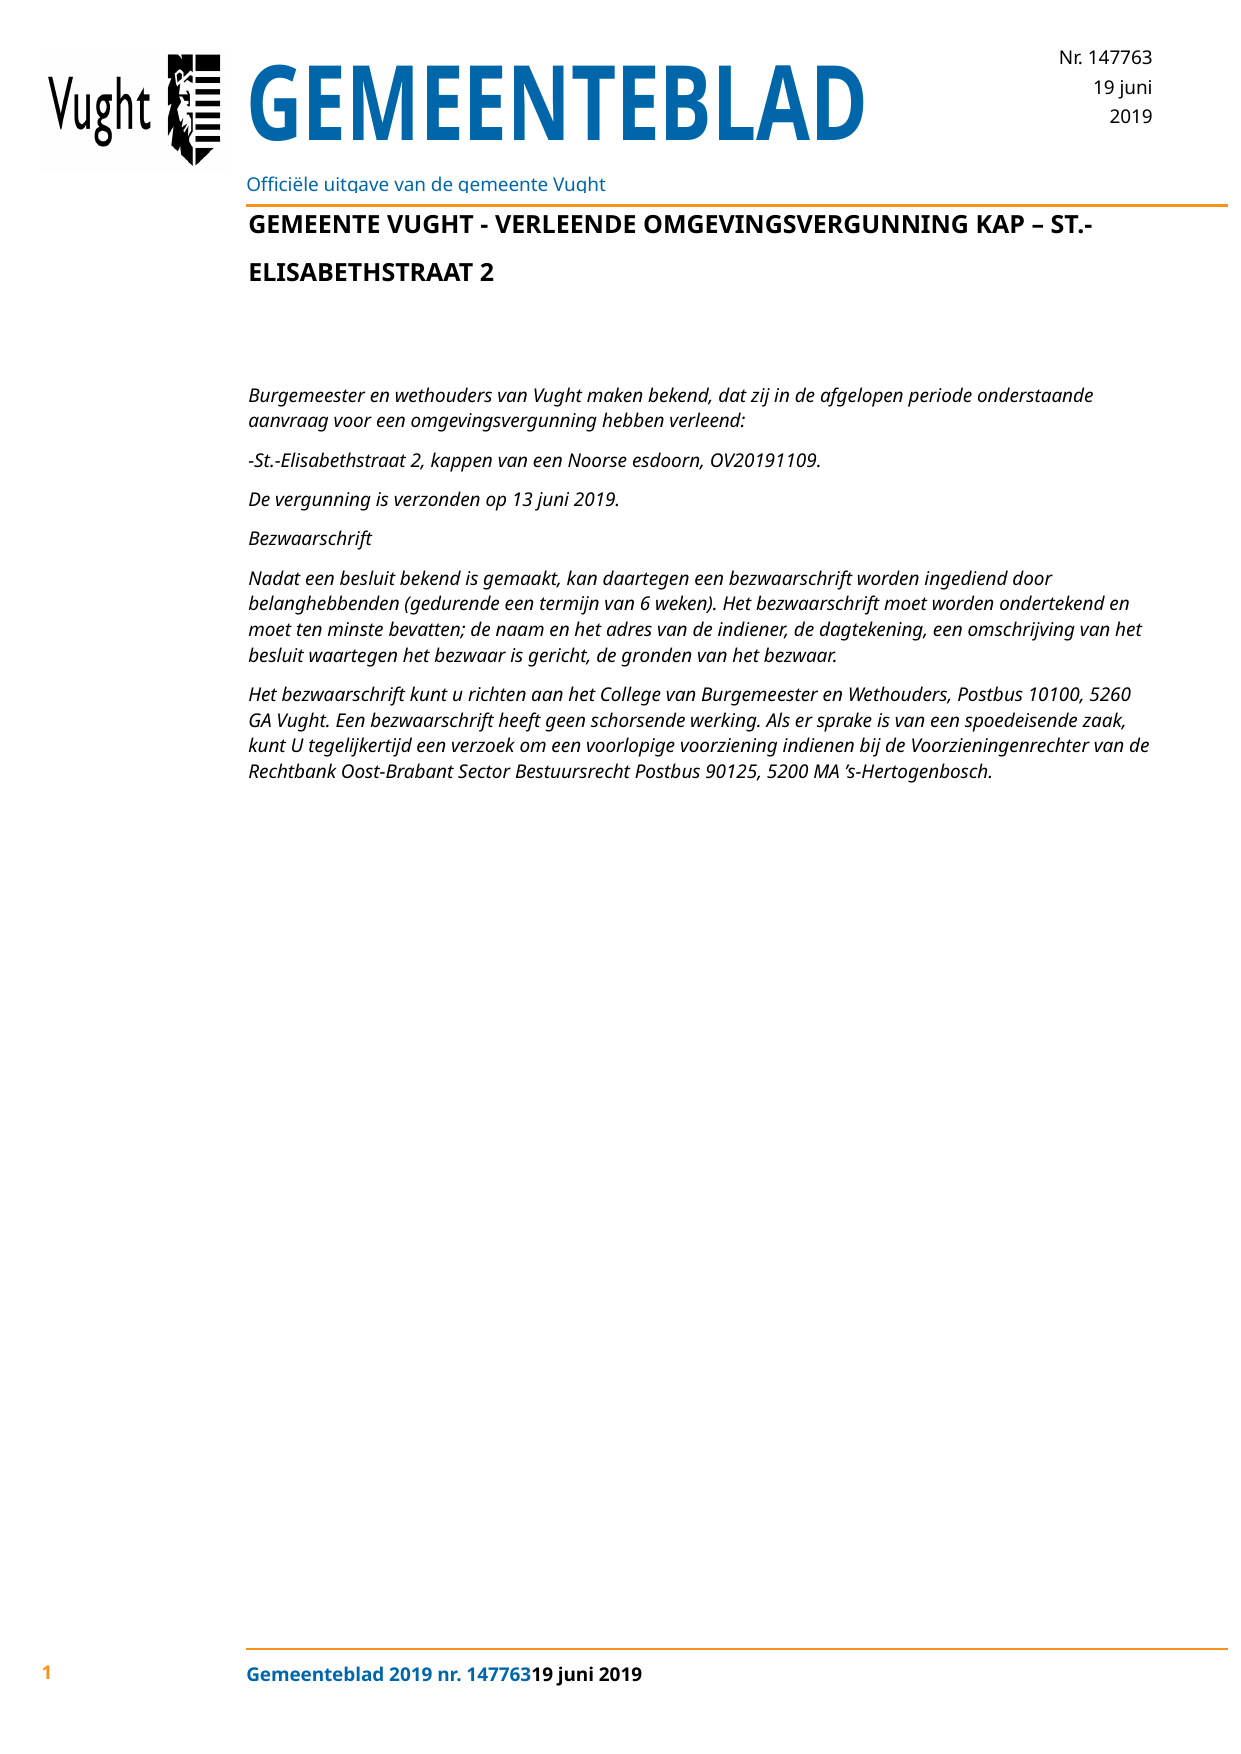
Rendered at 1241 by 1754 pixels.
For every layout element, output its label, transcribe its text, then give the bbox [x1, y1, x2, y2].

text -St.-Elisabethstraat 2, kappen van een Noorse esdoorn, OV20191109. [248, 447, 1152, 473]
text De vergunning is verzonden op 13 juni 2019. [248, 486, 1152, 512]
text GEMEENTE VUGHT - VERLEENDE OMGEVINGSVERGUNNING KAP – ST.-ELISABETHSTRAAT 2 [248, 207, 1152, 288]
text Bezwaarschrift [248, 525, 1152, 551]
text Het bezwaarschrift kunt u richten aan het College van Burgemeester en Wethouders, Postbus 10100, 5260 GA Vught. Een bezwaarschrift heeft geen schorsende werking. Als er sprake is van een spoedeisende zaak, kunt U tegelijkertijd een verzoek om een voorlopige voorziening indienen bij de Voorzieningenrechter van de Rechtbank Oost-Brabant Sector Bestuursrecht Postbus 90125, 5200 MA ’s-Hertogenbosch. [248, 681, 1152, 784]
text Nadat een besluit bekend is gemaakt, kan daartegen een bezwaarschrift worden ingediend door belanghebbenden (gedurende een termijn van 6 weken). Het bezwaarschrift moet worden ondertekend en moet ten minste bevatten; de naam en het adres van de indiener, de dagtekening, een omschrijving van het besluit waartegen het bezwaar is gericht, de gronden van het bezwaar. [248, 565, 1152, 668]
text Burgemeester en wethouders van Vught maken bekend, dat zij in de afgelopen periode onderstaande aanvraag voor een omgevingsvergunning hebben verleend: [248, 382, 1152, 433]
picture [41, 47, 231, 172]
